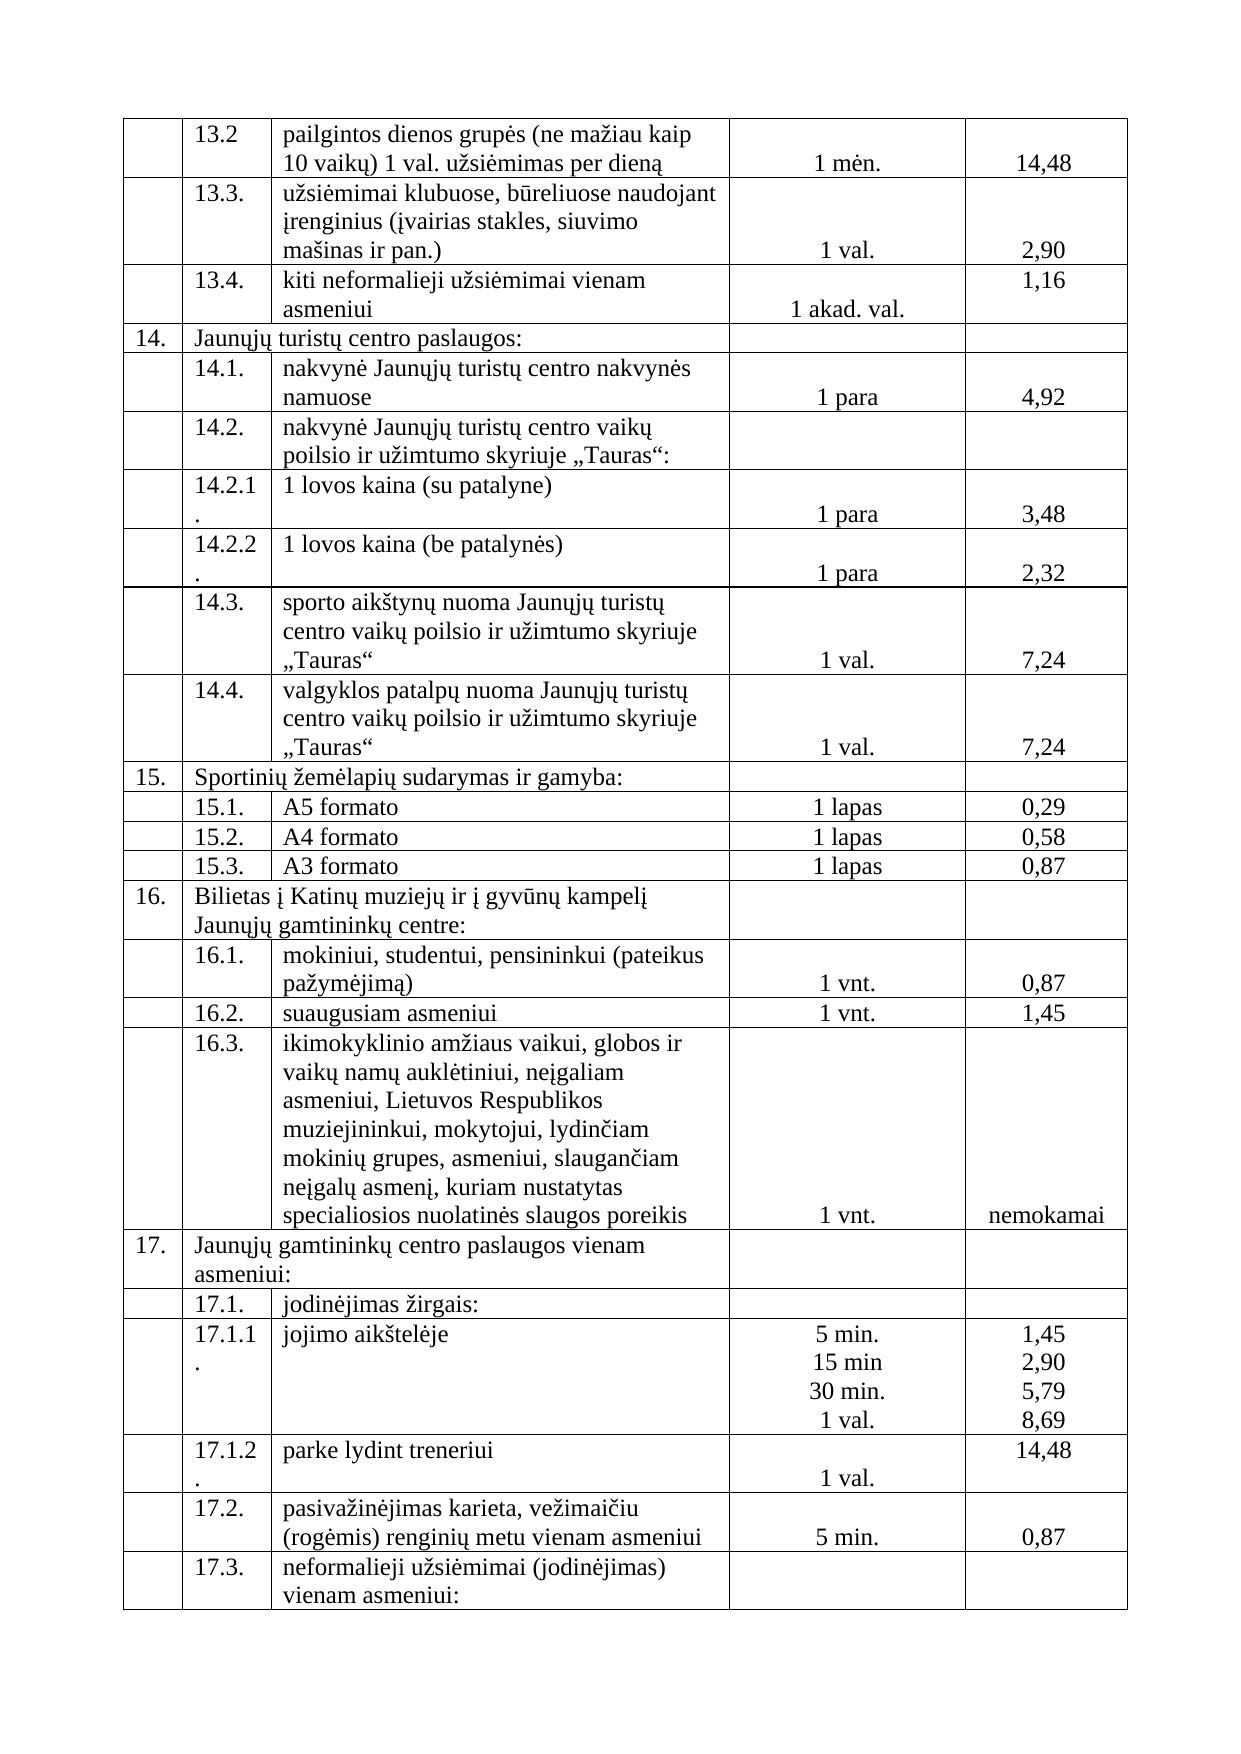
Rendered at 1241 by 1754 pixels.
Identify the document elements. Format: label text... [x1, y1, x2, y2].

table_cell [966, 324, 1127, 352]
table_cell 2,32 [966, 529, 1127, 586]
table_cell 7,24 [966, 675, 1127, 761]
table_cell 17.2. [183, 1493, 271, 1551]
table_cell [124, 470, 182, 528]
table_cell pasivažinėjimas karieta, vežimaičiu (rogėmis) renginių metu vienam asmeniui [272, 1493, 729, 1551]
table_cell jojimo aikštelėje [272, 1319, 729, 1434]
table_cell [124, 119, 182, 177]
table_cell [124, 1435, 182, 1492]
table_cell 16.3. [183, 1028, 271, 1229]
table_cell 14.2.2. [183, 529, 271, 586]
table_cell 1 lapas [730, 851, 965, 880]
table_cell 1 para [730, 353, 965, 411]
table_cell 0,87 [966, 851, 1127, 880]
table_cell 14,48 [966, 1435, 1127, 1492]
table_cell 14.2. [183, 412, 271, 469]
table_cell 1 lovos kaina (be patalynės) [272, 529, 729, 586]
table_cell [966, 1230, 1127, 1288]
table_cell nakvynė Jaunųjų turistų centro vaikų poilsio ir užimtumo skyriuje „Tauras“: [272, 412, 729, 469]
table_cell 5 min. 15 min 30 min. 1 val. [730, 1319, 965, 1434]
table_cell [730, 1289, 965, 1318]
table_cell 13.2 [183, 119, 271, 177]
table_cell 1 lapas [730, 822, 965, 850]
table_cell [124, 588, 182, 674]
table_cell 16.2. [183, 998, 271, 1027]
table_cell 15.3. [183, 851, 271, 880]
table_cell jodinėjimas žirgais: [272, 1289, 729, 1318]
table_cell 14,48 [966, 119, 1127, 177]
table_cell 1 para [730, 470, 965, 528]
table_cell [124, 265, 182, 322]
table_cell 17.3. [183, 1552, 271, 1609]
table_cell A3 formato [272, 851, 729, 880]
table_cell 1 lapas [730, 792, 965, 821]
table_cell [730, 1230, 965, 1288]
table_cell 16. [124, 881, 182, 939]
table_cell 7,24 [966, 588, 1127, 674]
table_cell 1 val. [730, 588, 965, 674]
table_cell pailgintos dienos grupės (ne mažiau kaip 10 vaikų) 1 val. užsiėmimas per dieną [272, 119, 729, 177]
table_cell [124, 1028, 182, 1229]
table_cell [730, 881, 965, 939]
table_cell 1 val. [730, 1435, 965, 1492]
table_cell [124, 851, 182, 880]
table_cell [124, 1319, 182, 1434]
table_cell [124, 675, 182, 761]
table_cell [124, 998, 182, 1027]
table_cell A4 formato [272, 822, 729, 850]
table_cell [966, 1552, 1127, 1609]
table_cell [730, 762, 965, 791]
table_cell 17.1. [183, 1289, 271, 1318]
table_cell 2,90 [966, 178, 1127, 264]
table_cell [124, 792, 182, 821]
table_cell [966, 762, 1127, 791]
table_cell [124, 1552, 182, 1609]
table_cell [124, 940, 182, 997]
table_cell užsiėmimai klubuose, būreliuose naudojant įrenginius (įvairias stakles, siuvimo mašinas ir pan.) [272, 178, 729, 264]
table_cell 1,16 [966, 265, 1127, 322]
table_cell A5 formato [272, 792, 729, 821]
table_cell 0,87 [966, 940, 1127, 997]
table_cell 3,48 [966, 470, 1127, 528]
table_cell 15.1. [183, 792, 271, 821]
table_cell kiti neformalieji užsiėmimai vienam asmeniui [272, 265, 729, 322]
table_cell [124, 822, 182, 850]
table_cell [124, 1493, 182, 1551]
table_cell [966, 881, 1127, 939]
table_cell 1 mėn. [730, 119, 965, 177]
table_cell 17. [124, 1230, 182, 1288]
table_cell 13.4. [183, 265, 271, 322]
table_cell [966, 412, 1127, 469]
table_cell 1,45 2,90 5,79 8,69 [966, 1319, 1127, 1434]
table_cell 1 vnt. [730, 1028, 965, 1229]
table_cell suaugusiam asmeniui [272, 998, 729, 1027]
table_cell [124, 178, 182, 264]
table_cell 1 akad. val. [730, 265, 965, 322]
table_cell neformalieji užsiėmimai (jodinėjimas) vienam asmeniui: [272, 1552, 729, 1609]
table_cell [730, 1552, 965, 1609]
table_cell nakvynė Jaunųjų turistų centro nakvynės namuose [272, 353, 729, 411]
table_cell sporto aikštynų nuoma Jaunųjų turistų centro vaikų poilsio ir užimtumo skyriuje „Tauras“ [272, 588, 729, 674]
table_cell 14.3. [183, 588, 271, 674]
table_cell 17.1.2. [183, 1435, 271, 1492]
table_cell 5 min. [730, 1493, 965, 1551]
table_cell [124, 1289, 182, 1318]
table_cell [730, 412, 965, 469]
table_cell [966, 1289, 1127, 1318]
table_cell Jaunųjų turistų centro paslaugos: [183, 324, 729, 352]
table_cell Bilietas į Katinų muziejų ir į gyvūnų kampelį Jaunųjų gamtininkų centre: [183, 881, 729, 939]
table_cell 17.1.1. [183, 1319, 271, 1434]
table_cell ikimokyklinio amžiaus vaikui, globos ir vaikų namų auklėtiniui, neįgaliam asmeniui, Lietuvos Respublikos muziejininkui, mokytojui, lydinčiam mokinių grupes, asmeniui, slaugančiam neįgalų asmenį, kuriam nustatytas specialiosios nuolatinės slaugos poreikis [272, 1028, 729, 1229]
table_cell [730, 324, 965, 352]
table_cell 1 val. [730, 675, 965, 761]
table_cell 14.4. [183, 675, 271, 761]
table_cell 15.2. [183, 822, 271, 850]
table_cell parke lydint treneriui [272, 1435, 729, 1492]
table_cell 0,58 [966, 822, 1127, 850]
table_cell [124, 529, 182, 586]
table_cell 15. [124, 762, 182, 791]
table_cell 4,92 [966, 353, 1127, 411]
table_cell 1 lovos kaina (su patalyne) [272, 470, 729, 528]
table_cell 1 val. [730, 178, 965, 264]
table_cell 13.3. [183, 178, 271, 264]
table_cell nemokamai [966, 1028, 1127, 1229]
table_cell valgyklos patalpų nuoma Jaunųjų turistų centro vaikų poilsio ir užimtumo skyriuje „Tauras“ [272, 675, 729, 761]
table_cell 16.1. [183, 940, 271, 997]
table_cell 14.2.1. [183, 470, 271, 528]
table_cell 0,87 [966, 1493, 1127, 1551]
table_cell 14.1. [183, 353, 271, 411]
table_cell mokiniui, studentui, pensininkui (pateikus pažymėjimą) [272, 940, 729, 997]
table_cell 1 para [730, 529, 965, 586]
table_cell 14. [124, 324, 182, 352]
table_cell 1 vnt. [730, 998, 965, 1027]
table_cell 0,29 [966, 792, 1127, 821]
table_cell 1 vnt. [730, 940, 965, 997]
table_cell [124, 412, 182, 469]
table_cell Jaunųjų gamtininkų centro paslaugos vienam asmeniui: [183, 1230, 729, 1288]
table_cell 1,45 [966, 998, 1127, 1027]
table_cell Sportinių žemėlapių sudarymas ir gamyba: [183, 762, 729, 791]
table_cell [124, 353, 182, 411]
